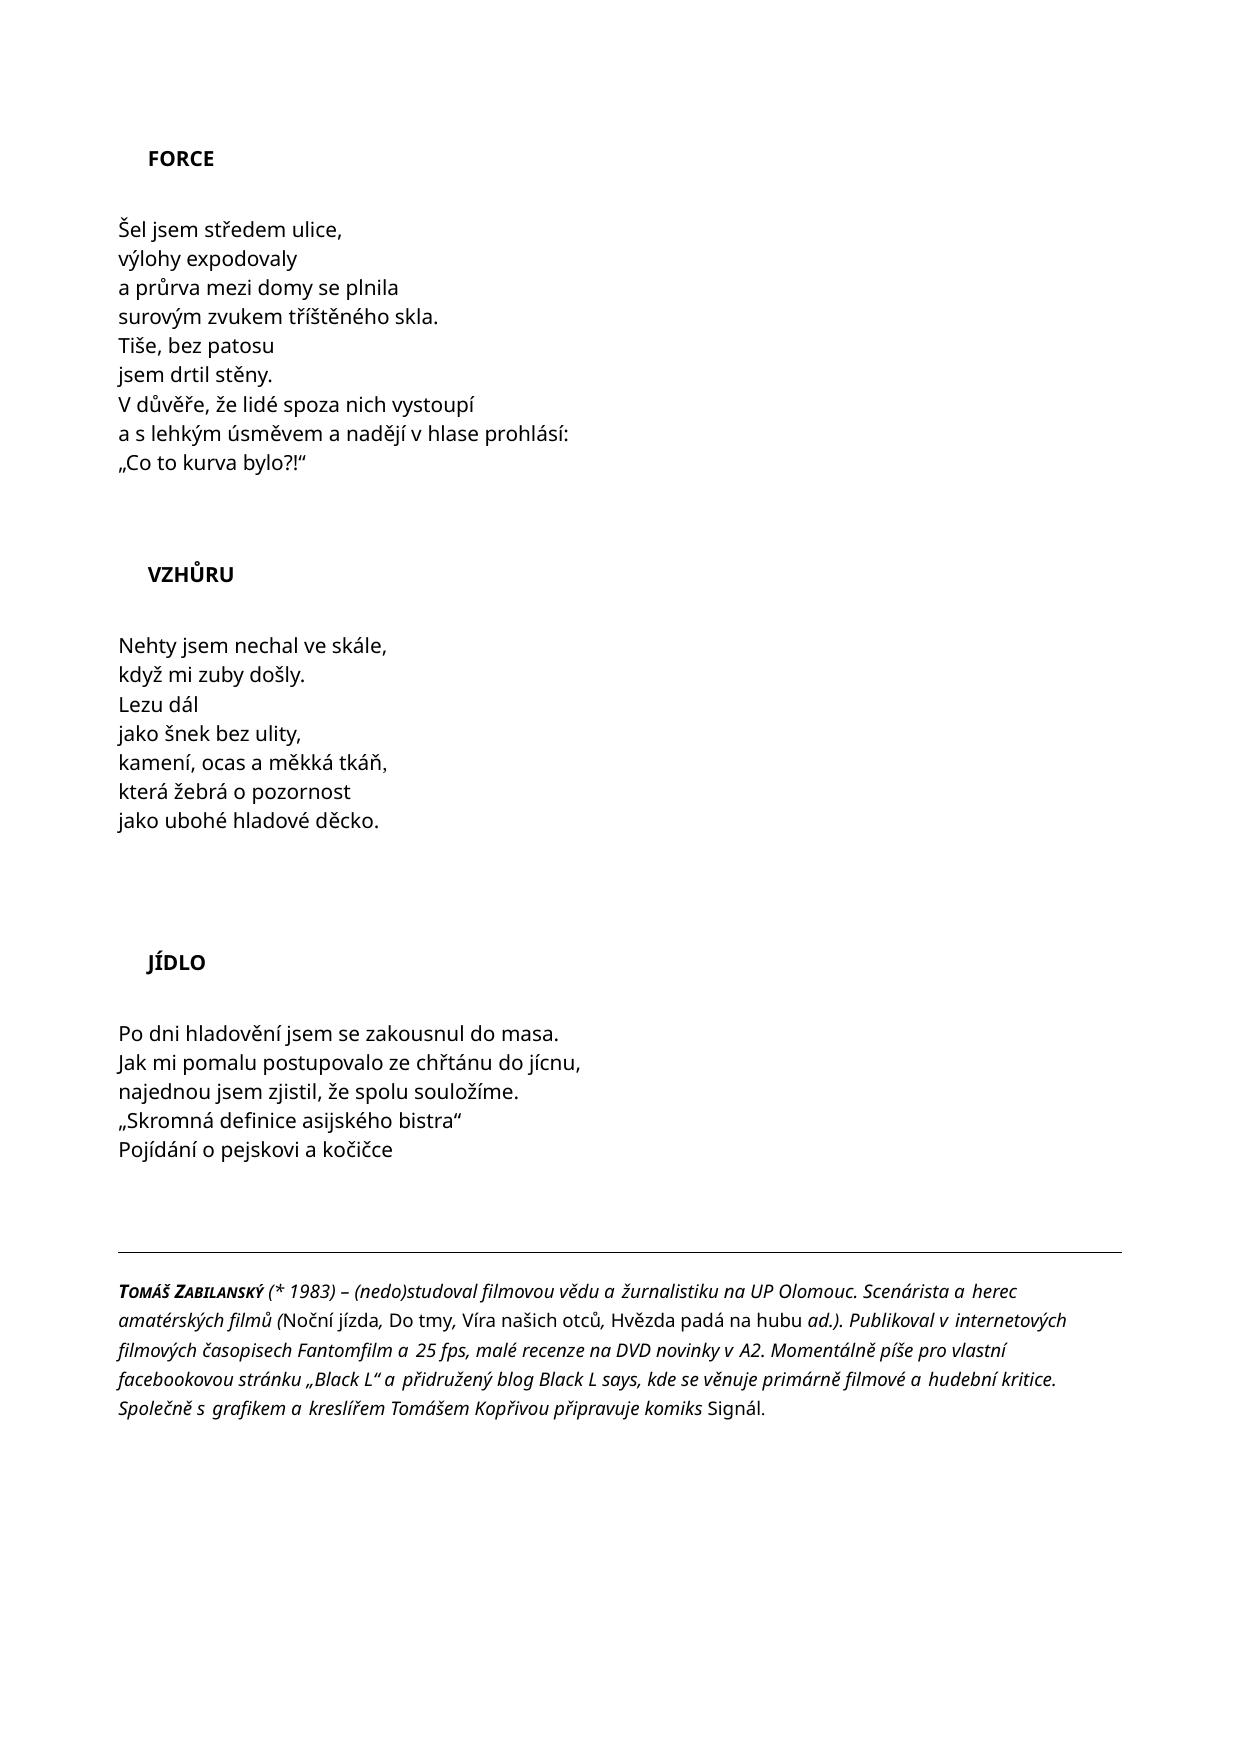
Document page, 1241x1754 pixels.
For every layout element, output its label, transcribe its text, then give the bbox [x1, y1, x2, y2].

text „Co to kurva bylo?!“ [118, 447, 1122, 476]
text Po dni hladovění jsem se zakousnul do masa. Jak mi pomalu postupovalo ze chřtánu do jícnu, najednou jsem zjistil, že spolu souložíme. „Skromná definice asijského bistra“ Pojídání o pejskovi a kočičce [118, 989, 1122, 1164]
text Šel jsem středem ulice, výlohy expodovaly a průrva mezi domy se plnila surovým zvukem tříštěného skla. Tiše, bez patosu jsem drtil stěny. V důvěře, že lidé spoza nich vystoupí a s lehkým úsměvem a nadějí v hlase prohlásí: [118, 185, 1122, 447]
subtitle Jídlo [148, 918, 1122, 976]
text Tomáš Zabilanský (* 1983) – (nedo)studoval filmovou vědu a žurnalistiku na UP Olomouc. Scenárista a herec amatérských filmů (Noční jízda, Do tmy, Víra našich otců, Hvězda padá na hubu ad.). Publikoval v internetových filmových časopisech Fantomfilm a 25 fps, malé recenze na DVD novinky v A2. Momentálně píše pro vlastní facebookovou stránku „Black L“ a přidružený blog Black L says, kde se věnuje primárně filmové a hudební kritice. Společně s grafikem a kreslířem Tomášem Kopřivou připravuje komiks Signál. [118, 1253, 1122, 1421]
text Force [148, 143, 1122, 172]
subtitle Vzhůru [148, 560, 1122, 589]
text Nehty jsem nechal ve skále, když mi zuby došly. Lezu dál jako šnek bez ulity, kamení, ocas a měkká tkáň, která žebrá o pozornost jako ubohé hladové děcko. [118, 601, 1122, 835]
